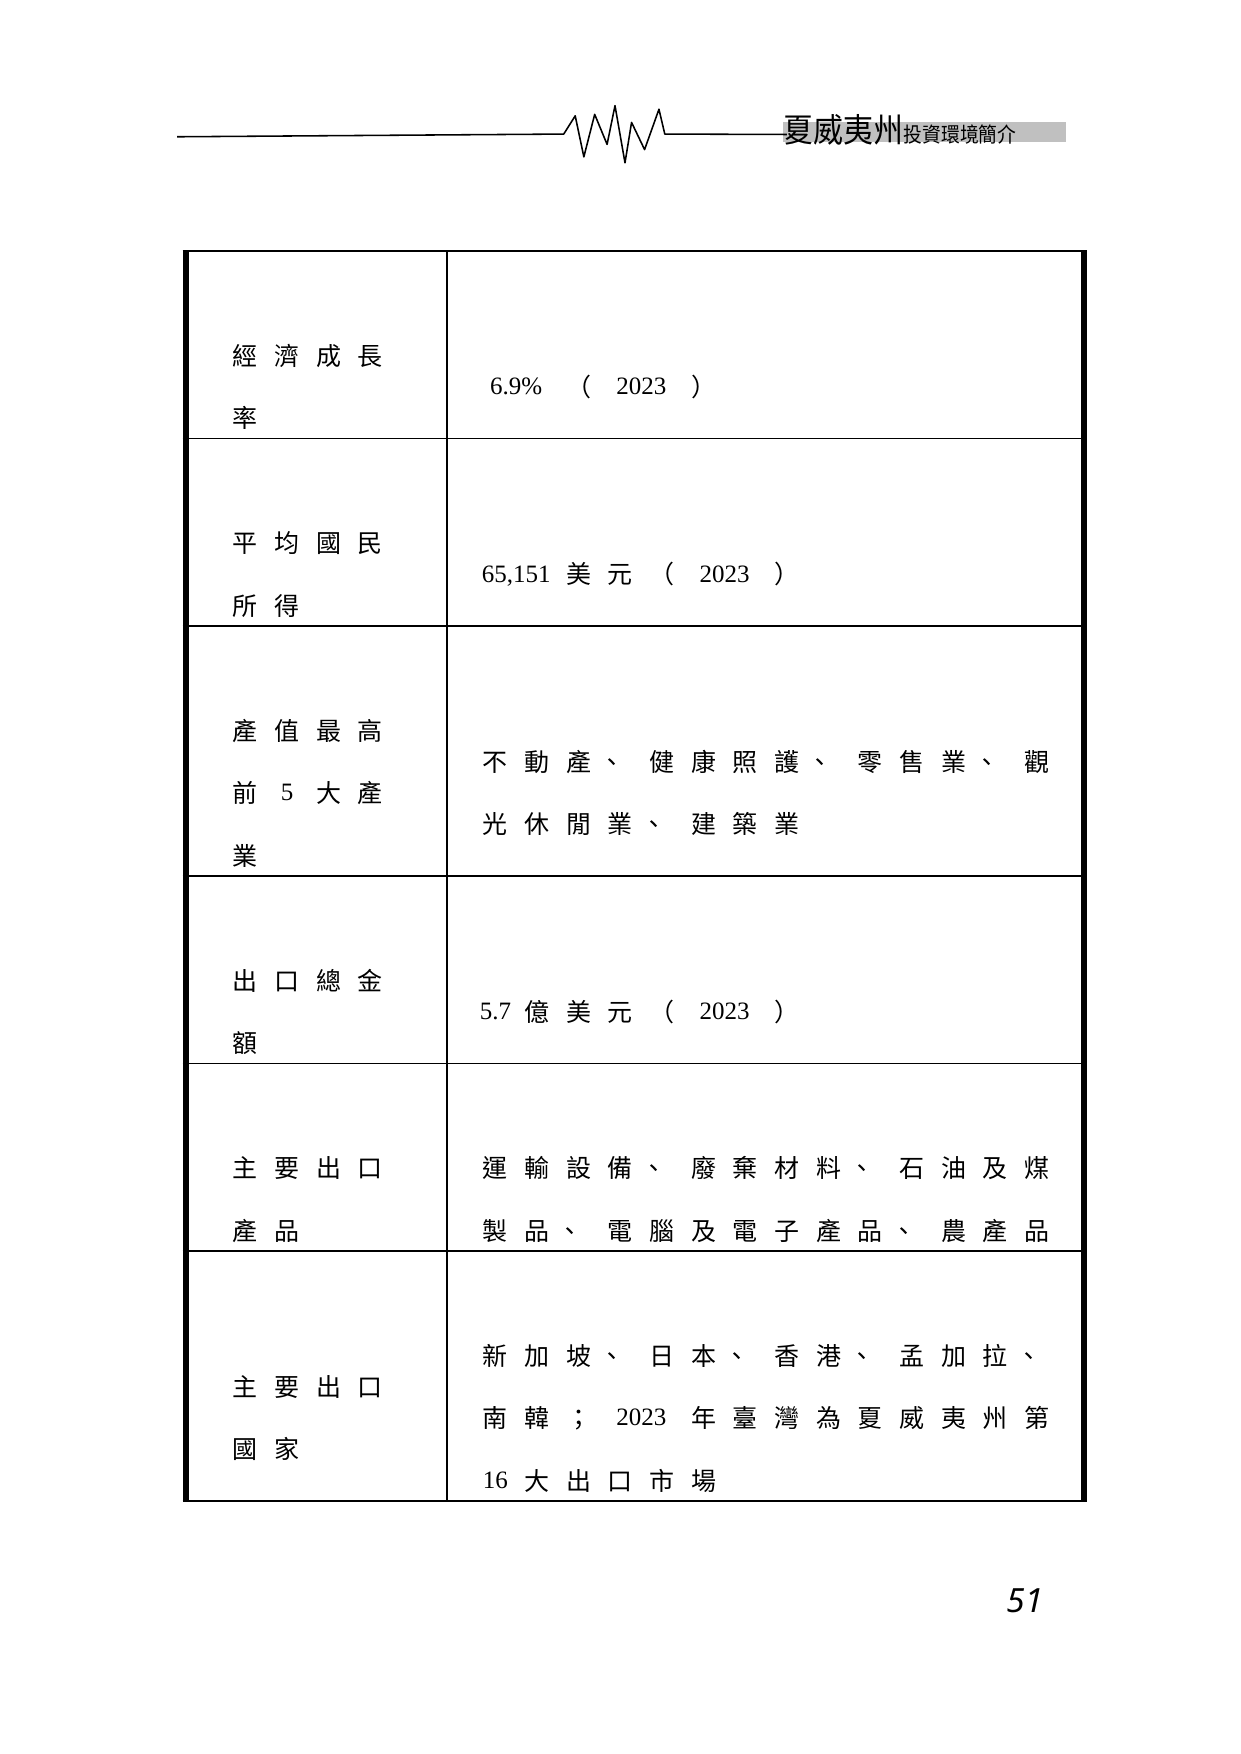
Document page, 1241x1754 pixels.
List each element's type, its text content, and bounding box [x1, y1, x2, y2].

table_cell 經濟成長率 [189, 252, 446, 438]
table_cell 平均國民所得 [189, 439, 446, 625]
table_cell 不動產、健康照護、零售業、觀光休閒業、建築業 [448, 627, 1081, 875]
table_cell 產值最高前5大產業 [189, 627, 446, 875]
table_cell 65,151美元（2023） [448, 439, 1081, 625]
table_cell 5.7億美元（2023） [448, 877, 1081, 1063]
table_cell 運輸設備、廢棄材料、石油及煤製品、電腦及電子產品、農產品 [448, 1064, 1081, 1250]
table_cell 主要出口國家 [189, 1252, 446, 1500]
table_cell 新加坡、日本、香港、孟加拉、南韓；2023年臺灣為夏威夷州第16大出口市場 [448, 1252, 1081, 1500]
table_cell 出口總金額 [189, 877, 446, 1063]
table_cell 主要出口產品 [189, 1064, 446, 1250]
table_cell 6.9%（2023） [448, 252, 1081, 438]
